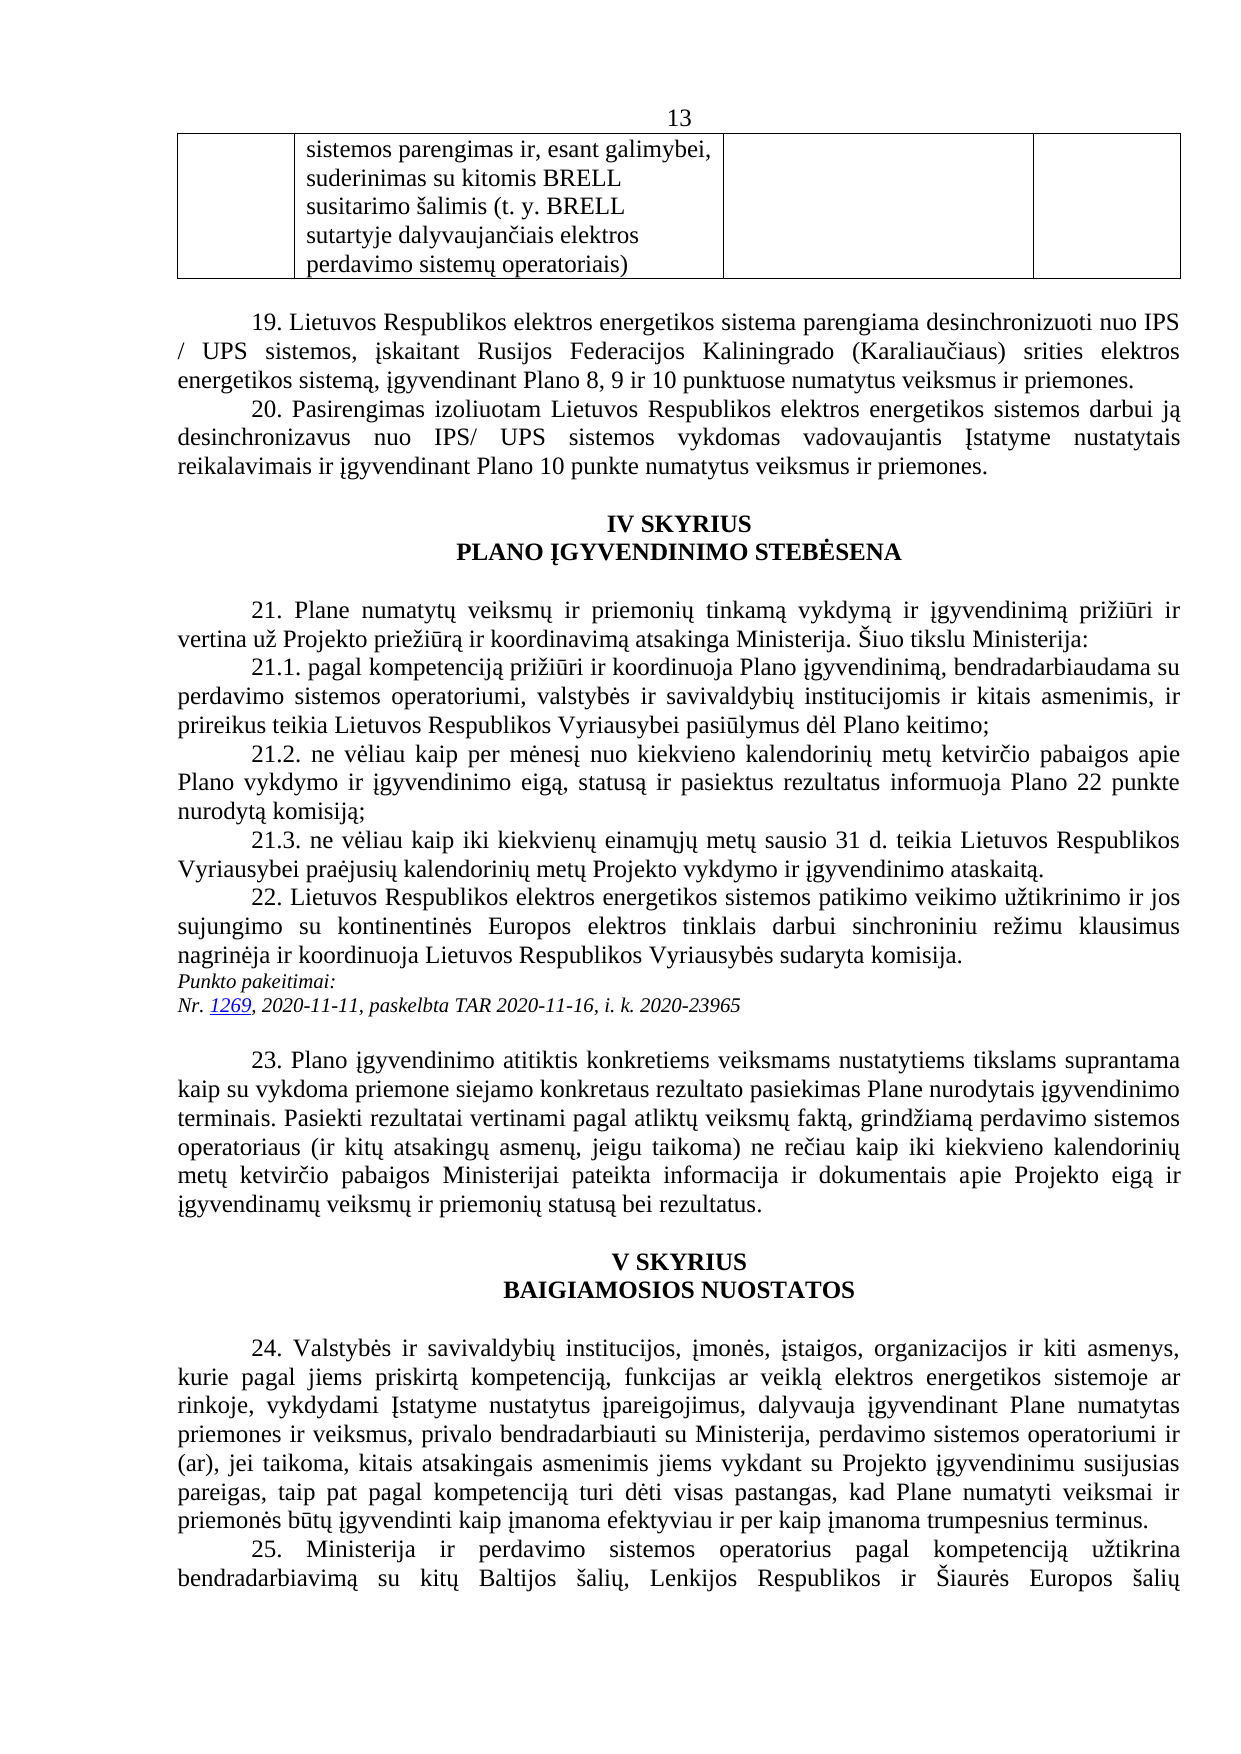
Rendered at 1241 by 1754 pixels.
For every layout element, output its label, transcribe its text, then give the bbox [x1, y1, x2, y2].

table_cell [724, 134, 1033, 278]
text PLANO ĮGYVENDINIMO STEBĖSENA [177, 537, 1181, 566]
text 20. Pasirengimas izoliuotam Lietuvos Respublikos elektros energetikos sistemos darbui ją desinchronizavus nuo IPS/ UPS sistemos vykdomas vadovaujantis Įstatyme nustatytais reikalavimais ir įgyvendinant Plano 10 punkte numatytus veiksmus ir priemones. [177, 394, 1181, 480]
text 21. Plane numatytų veiksmų ir priemonių tinkamą vykdymą ir įgyvendinimą prižiūri ir vertina už Projekto priežiūrą ir koordinavimą atsakinga Ministerija. Šiuo tikslu Ministerija: [177, 595, 1181, 652]
text 24. Valstybės ir savivaldybių institucijos, įmonės, įstaigos, organizacijos ir kiti asmenys, kurie pagal jiems priskirtą kompetenciją, funkcijas ar veiklą elektros energetikos sistemoje ar rinkoje, vykdydami Įstatyme nustatytus įpareigojimus, dalyvauja įgyvendinant Plane numatytas priemones ir veiksmus, privalo bendradarbiauti su Ministerija, perdavimo sistemos operatoriumi ir (ar), jei taikoma, kitais atsakingais asmenimis jiems vykdant su Projekto įgyvendinimu susijusias pareigas, taip pat pagal kompetenciją turi dėti visas pastangas, kad Plane numatyti veiksmai ir priemonės būtų įgyvendinti kaip įmanoma efektyviau ir per kaip įmanoma trumpesnius terminus. [177, 1333, 1181, 1534]
text 21.2. ne vėliau kaip per mėnesį nuo kiekvieno kalendorinių metų ketvirčio pabaigos apie Plano vykdymo ir įgyvendinimo eigą, statusą ir pasiektus rezultatus informuoja Plano 22 punkte nurodytą komisiją; [177, 739, 1181, 825]
text 23. Plano įgyvendinimo atitiktis konkretiems veiksmams nustatytiems tikslams suprantama kaip su vykdoma priemone siejamo konkretaus rezultato pasiekimas Plane nurodytais įgyvendinimo terminais. Pasiekti rezultatai vertinami pagal atliktų veiksmų faktą, grindžiamą perdavimo sistemos operatoriaus (ir kitų atsakingų asmenų, jeigu taikoma) ne rečiau kaip iki kiekvieno kalendorinių metų ketvirčio pabaigos Ministerijai pateikta informacija ir dokumentais apie Projekto eigą ir įgyvendinamų veiksmų ir priemonių statusą bei rezultatus. [177, 1046, 1181, 1218]
table_cell [1034, 134, 1180, 278]
text 21.3. ne vėliau kaip iki kiekvienų einamųjų metų sausio 31 d. teikia Lietuvos Respublikos Vyriausybei praėjusių kalendorinių metų Projekto vykdymo ir įgyvendinimo ataskaitą. [177, 825, 1181, 882]
text 25. Ministerija ir perdavimo sistemos operatorius pagal kompetenciją užtikrina bendradarbiavimą su kitų Baltijos šalių, Lenkijos Respublikos ir Šiaurės Europos šalių [177, 1534, 1181, 1592]
text Nr. 1269, 2020-11-11, paskelbta TAR 2020-11-16, i. k. 2020-23965 [177, 993, 1181, 1017]
table_cell [178, 134, 294, 278]
text Punkto pakeitimai: [177, 969, 1181, 993]
text V SKYRIUS [177, 1247, 1181, 1276]
table_cell sistemos parengimas ir, esant galimybei, suderinimas su kitomis BRELL susitarimo šalimis (t. y. BRELL sutartyje dalyvaujančiais elektros perdavimo sistemų operatoriais) [295, 134, 723, 278]
text 22. Lietuvos Respublikos elektros energetikos sistemos patikimo veikimo užtikrinimo ir jos sujungimo su kontinentinės Europos elektros tinklais darbui sinchroniniu režimu klausimus nagrinėja ir koordinuoja Lietuvos Respublikos Vyriausybės sudaryta komisija. [177, 882, 1181, 969]
text 19. Lietuvos Respublikos elektros energetikos sistema parengiama desinchronizuoti nuo IPS / UPS sistemos, įskaitant Rusijos Federacijos Kaliningrado (Karaliaučiaus) srities elektros energetikos sistemą, įgyvendinant Plano 8, 9 ir 10 punktuose numatytus veiksmus ir priemones. [177, 307, 1181, 394]
text 21.1. pagal kompetenciją prižiūri ir koordinuoja Plano įgyvendinimą, bendradarbiaudama su perdavimo sistemos operatoriumi, valstybės ir savivaldybių institucijomis ir kitais asmenimis, ir prireikus teikia Lietuvos Respublikos Vyriausybei pasiūlymus dėl Plano keitimo; [177, 652, 1181, 739]
text IV SKYRIUS [177, 509, 1181, 537]
text BAIGIAMOSIOS NUOSTATOS [177, 1276, 1181, 1304]
